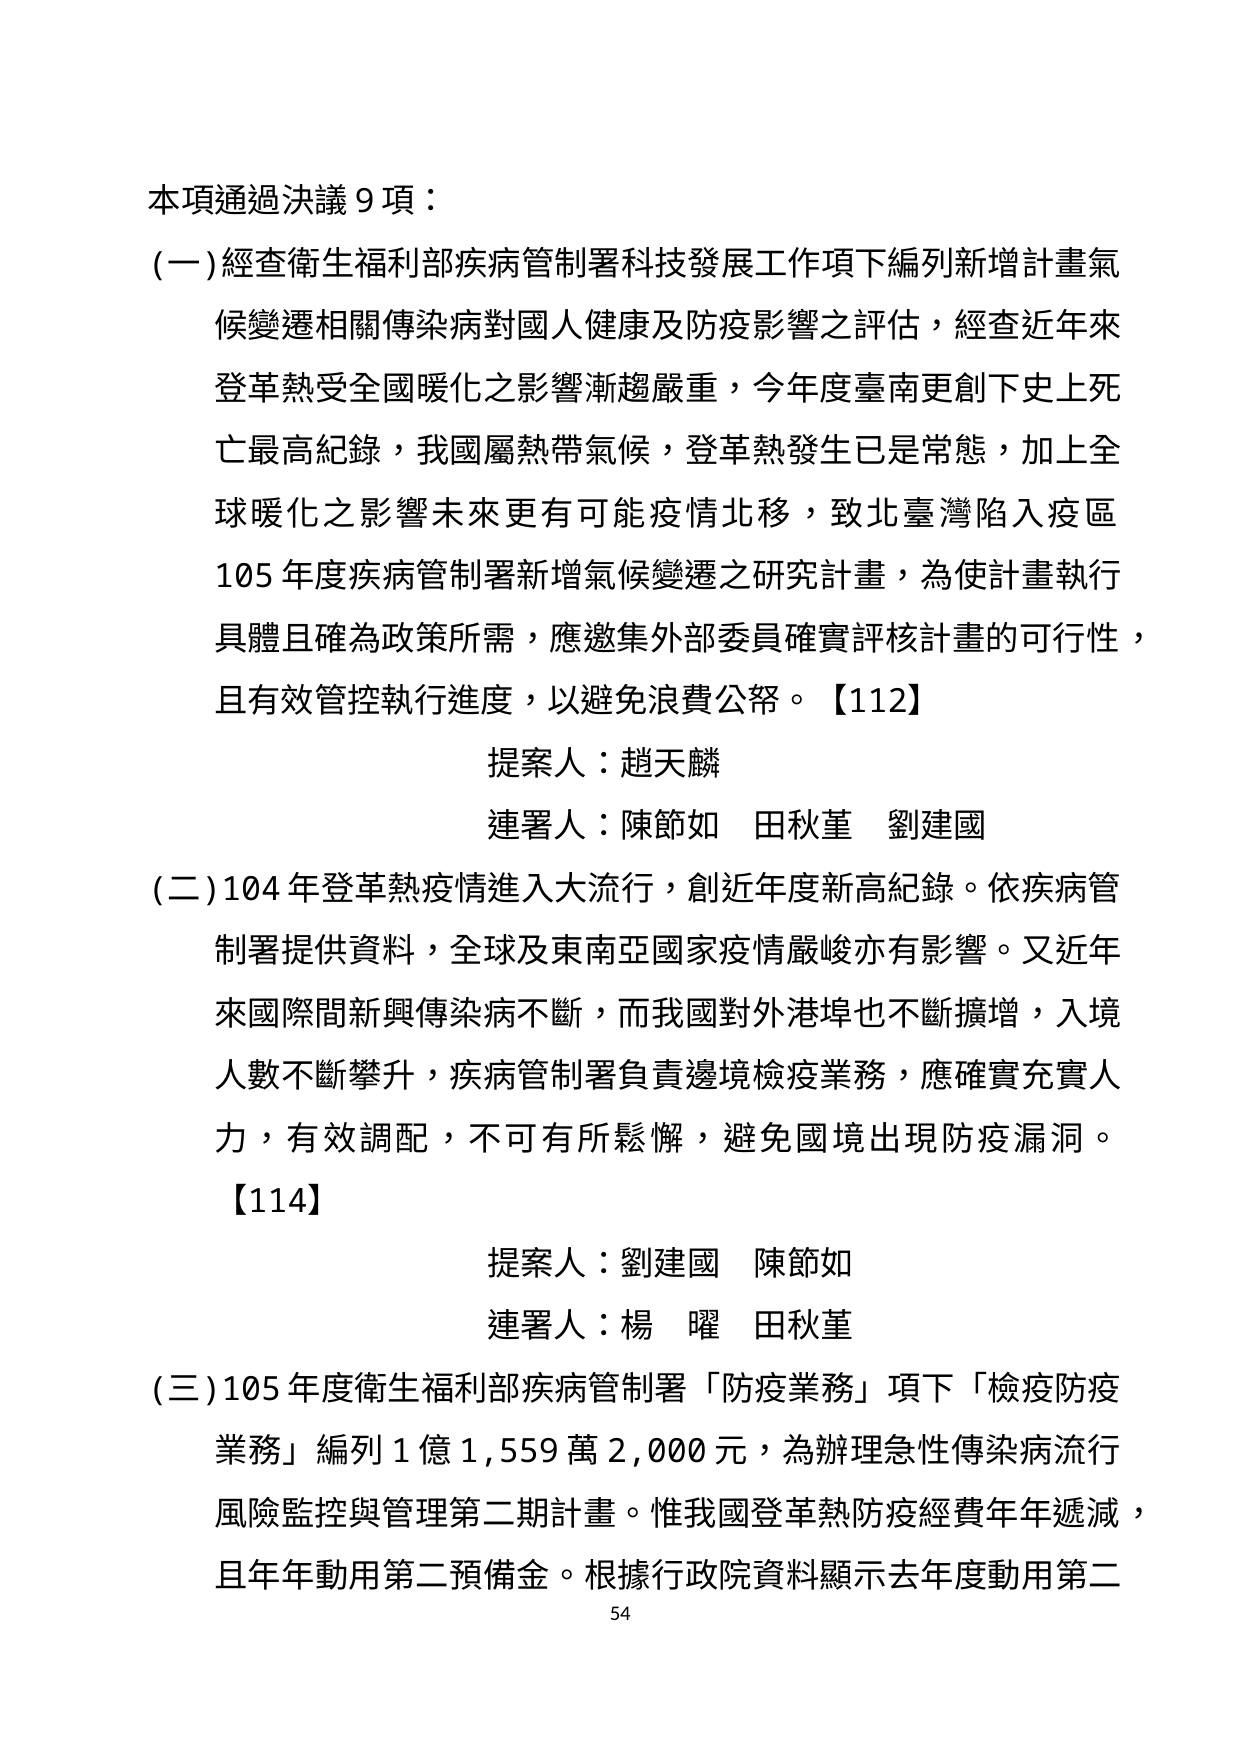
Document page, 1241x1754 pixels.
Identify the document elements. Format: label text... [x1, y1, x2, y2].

text (三)105年度衛生福利部疾病管制署「防疫業務」項下「檢疫防疫業務」編列1億1,559萬2,000元，為辦理急性傳染病流行風險監控與管理第二期計畫。惟我國登革熱防疫經費年年遞減，且年年動用第二預備金。根據行政院資料顯示去年度動用第二預備金3,000萬元給高雄市，今年度則是給臺南市4,200萬元，且不排除再次動用。防疫如同作戰，各地方政府面臨第一線之作戰需求，如年年等候第二預備金動支程序，恐失防疫先機。衛生福利部疾病管制署除應提出有效作為降低流行疫情規模，並應爭取長期穩定的經費資源推動登革熱防治工作，減少第二預備金之動支。另防疫本是災害防救的一環，為儘速減災，防疫業務經費應優先排除統刪。【115】 [148, 1344, 1122, 1594]
text 提案人：趙天麟 [118, 719, 1122, 782]
text 本項通過決議9項： [148, 157, 1122, 219]
text 連署人：陳節如 田秋堇 劉建國 [118, 782, 1122, 844]
text 連署人：楊 曜 田秋堇 [118, 1282, 1122, 1344]
text (二)104年登革熱疫情進入大流行，創近年度新高紀錄。依疾病管制署提供資料，全球及東南亞國家疫情嚴峻亦有影響。又近年來國際間新興傳染病不斷，而我國對外港埠也不斷擴增，入境人數不斷攀升，疾病管制署負責邊境檢疫業務，應確實充實人力，有效調配，不可有所鬆懈，避免國境出現防疫漏洞。【114】 [148, 844, 1122, 1219]
text 提案人：劉建國 陳節如 [118, 1219, 1122, 1282]
text (一)經查衛生福利部疾病管制署科技發展工作項下編列新增計畫氣候變遷相關傳染病對國人健康及防疫影響之評估，經查近年來登革熱受全國暖化之影響漸趨嚴重，今年度臺南更創下史上死亡最高紀錄，我國屬熱帶氣候，登革熱發生已是常態，加上全球暖化之影響未來更有可能疫情北移，致北臺灣陷入疫區。105年度疾病管制署新增氣候變遷之研究計畫，為使計畫執行具體且確為政策所需，應邀集外部委員確實評核計畫的可行性，且有效管控執行進度，以避免浪費公帑。【112】 [148, 219, 1122, 719]
